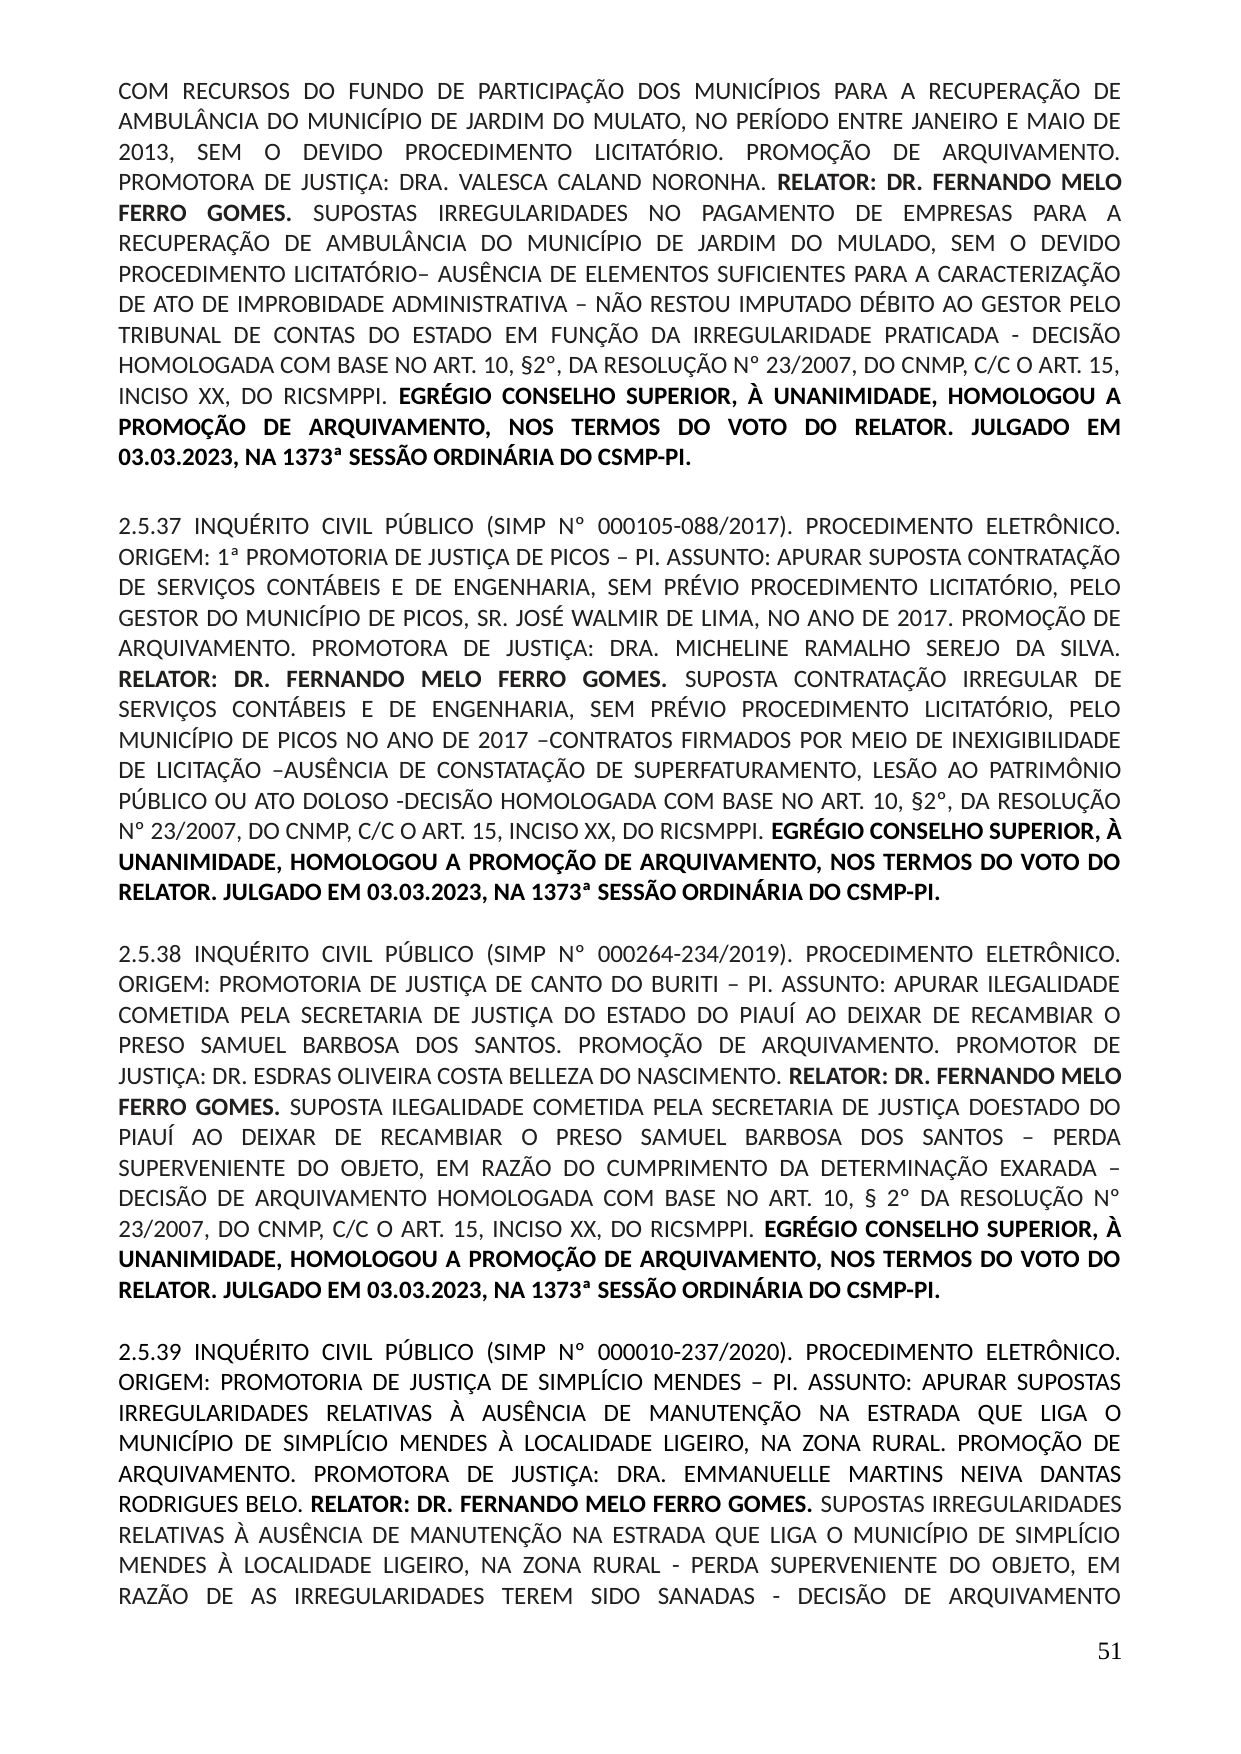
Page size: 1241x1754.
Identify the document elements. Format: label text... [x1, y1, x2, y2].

text COM RECURSOS DO FUNDO DE PARTICIPAÇÃO DOS MUNICÍPIOS PARA A RECUPERAÇÃO DE AMBULÂNCIA DO MUNICÍPIO DE JARDIM DO MULATO, NO PERÍODO ENTRE JANEIRO E MAIO DE 2013, SEM O DEVIDO PROCEDIMENTO LICITATÓRIO. PROMOÇÃO DE ARQUIVAMENTO. PROMOTORA DE JUSTIÇA: DRA. VALESCA CALAND NORONHA. RELATOR: DR. FERNANDO MELO FERRO GOMES. SUPOSTAS IRREGULARIDADES NO PAGAMENTO DE EMPRESAS PARA A RECUPERAÇÃO DE AMBULÂNCIA DO MUNICÍPIO DE JARDIM DO MULADO, SEM O DEVIDO PROCEDIMENTO LICITATÓRIO– AUSÊNCIA DE ELEMENTOS SUFICIENTES PARA A CARACTERIZAÇÃO DE ATO DE IMPROBIDADE ADMINISTRATIVA – NÃO RESTOU IMPUTADO DÉBITO AO GESTOR PELO TRIBUNAL DE CONTAS DO ESTADO EM FUNÇÃO DA IRREGULARIDADE PRATICADA - DECISÃO HOMOLOGADA COM BASE NO ART. 10, §2º, DA RESOLUÇÃO Nº 23/2007, DO CNMP, C/C O ART. 15, INCISO XX, DO RICSMPPI. EGRÉGIO CONSELHO SUPERIOR, À UNANIMIDADE, HOMOLOGOU A PROMOÇÃO DE ARQUIVAMENTO, NOS TERMOS DO VOTO DO RELATOR. JULGADO EM 03.03.2023, NA 1373ª SESSÃO ORDINÁRIA DO CSMP-PI. [118, 75, 1122, 472]
text 2.5.39 INQUÉRITO CIVIL PÚBLICO (SIMP Nº 000010-237/2020). PROCEDIMENTO ELETRÔNICO. ORIGEM: PROMOTORIA DE JUSTIÇA DE SIMPLÍCIO MENDES – PI. ASSUNTO: APURAR SUPOSTAS IRREGULARIDADES RELATIVAS À AUSÊNCIA DE MANUTENÇÃO NA ESTRADA QUE LIGA O MUNICÍPIO DE SIMPLÍCIO MENDES À LOCALIDADE LIGEIRO, NA ZONA RURAL. PROMOÇÃO DE ARQUIVAMENTO. PROMOTORA DE JUSTIÇA: DRA. EMMANUELLE MARTINS NEIVA DANTAS RODRIGUES BELO. RELATOR: DR. FERNANDO MELO FERRO GOMES. SUPOSTAS IRREGULARIDADES RELATIVAS À AUSÊNCIA DE MANUTENÇÃO NA ESTRADA QUE LIGA O MUNICÍPIO DE SIMPLÍCIO MENDES À LOCALIDADE LIGEIRO, NA ZONA RURAL - PERDA SUPERVENIENTE DO OBJETO, EM RAZÃO DE AS IRREGULARIDADES TEREM SIDO SANADAS - DECISÃO DE ARQUIVAMENTO [118, 1336, 1122, 1610]
text 2.5.37 INQUÉRITO CIVIL PÚBLICO (SIMP Nº 000105-088/2017). PROCEDIMENTO ELETRÔNICO. ORIGEM: 1ª PROMOTORIA DE JUSTIÇA DE PICOS – PI. ASSUNTO: APURAR SUPOSTA CONTRATAÇÃO DE SERVIÇOS CONTÁBEIS E DE ENGENHARIA, SEM PRÉVIO PROCEDIMENTO LICITATÓRIO, PELO GESTOR DO MUNICÍPIO DE PICOS, SR. JOSÉ WALMIR DE LIMA, NO ANO DE 2017. PROMOÇÃO DE ARQUIVAMENTO. PROMOTORA DE JUSTIÇA: DRA. MICHELINE RAMALHO SEREJO DA SILVA. RELATOR: DR. FERNANDO MELO FERRO GOMES. SUPOSTA CONTRATAÇÃO IRREGULAR DE SERVIÇOS CONTÁBEIS E DE ENGENHARIA, SEM PRÉVIO PROCEDIMENTO LICITATÓRIO, PELO MUNICÍPIO DE PICOS NO ANO DE 2017 –CONTRATOS FIRMADOS POR MEIO DE INEXIGIBILIDADE DE LICITAÇÃO –AUSÊNCIA DE CONSTATAÇÃO DE SUPERFATURAMENTO, LESÃO AO PATRIMÔNIO PÚBLICO OU ATO DOLOSO -DECISÃO HOMOLOGADA COM BASE NO ART. 10, §2º, DA RESOLUÇÃO Nº 23/2007, DO CNMP, C/C O ART. 15, INCISO XX, DO RICSMPPI. EGRÉGIO CONSELHO SUPERIOR, À UNANIMIDADE, HOMOLOGOU A PROMOÇÃO DE ARQUIVAMENTO, NOS TERMOS DO VOTO DO RELATOR. JULGADO EM 03.03.2023, NA 1373ª SESSÃO ORDINÁRIA DO CSMP-PI. [118, 510, 1122, 907]
text 2.5.38 INQUÉRITO CIVIL PÚBLICO (SIMP Nº 000264-234/2019). PROCEDIMENTO ELETRÔNICO. ORIGEM: PROMOTORIA DE JUSTIÇA DE CANTO DO BURITI – PI. ASSUNTO: APURAR ILEGALIDADE COMETIDA PELA SECRETARIA DE JUSTIÇA DO ESTADO DO PIAUÍ AO DEIXAR DE RECAMBIAR O PRESO SAMUEL BARBOSA DOS SANTOS. PROMOÇÃO DE ARQUIVAMENTO. PROMOTOR DE JUSTIÇA: DR. ESDRAS OLIVEIRA COSTA BELLEZA DO NASCIMENTO. RELATOR: DR. FERNANDO MELO FERRO GOMES. SUPOSTA ILEGALIDADE COMETIDA PELA SECRETARIA DE JUSTIÇA DOESTADO DO PIAUÍ AO DEIXAR DE RECAMBIAR O PRESO SAMUEL BARBOSA DOS SANTOS – PERDA SUPERVENIENTE DO OBJETO, EM RAZÃO DO CUMPRIMENTO DA DETERMINAÇÃO EXARADA – DECISÃO DE ARQUIVAMENTO HOMOLOGADA COM BASE NO ART. 10, § 2º DA RESOLUÇÃO Nº 23/2007, DO CNMP, C/C O ART. 15, INCISO XX, DO RICSMPPI. EGRÉGIO CONSELHO SUPERIOR, À UNANIMIDADE, HOMOLOGOU A PROMOÇÃO DE ARQUIVAMENTO, NOS TERMOS DO VOTO DO RELATOR. JULGADO EM 03.03.2023, NA 1373ª SESSÃO ORDINÁRIA DO CSMP-PI. [118, 938, 1122, 1304]
